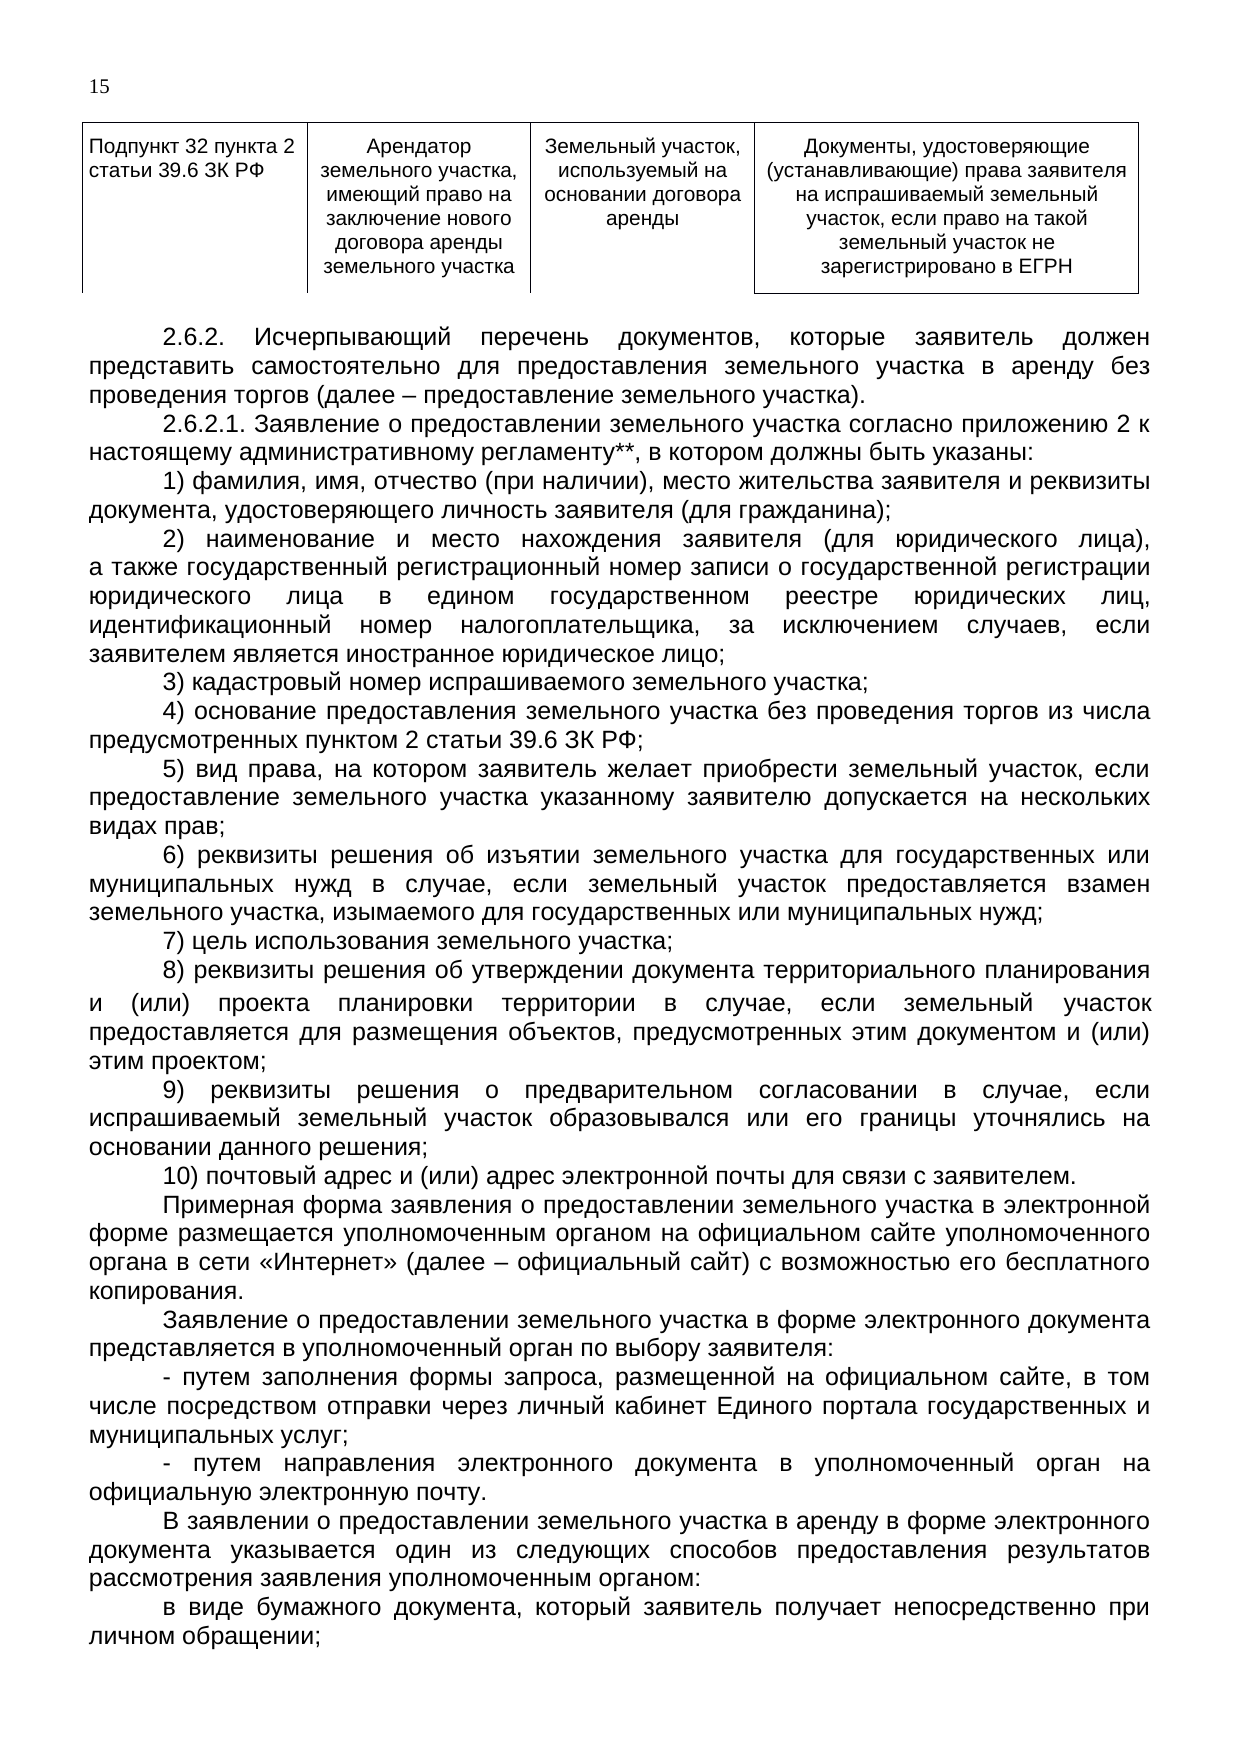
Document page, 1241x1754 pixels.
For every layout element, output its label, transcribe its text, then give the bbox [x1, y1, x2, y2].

text - путем заполнения формы запроса, размещенной на официальном сайте, в том числе посредством отправки через личный кабинет Единого портала государственных и муниципальных услуг; [89, 1362, 1152, 1448]
text 2.6.2. Исчерпывающий перечень документов, которые заявитель должен представить самостоятельно для предоставления земельного участка в аренду без проведения торгов (далее – предоставление земельного участка). [89, 322, 1152, 409]
text 9) реквизиты решения о предварительном согласовании в случае, если испрашиваемый земельный участок образовывался или его границы уточнялись на основании данного решения; [89, 1075, 1152, 1161]
table_cell Арендатор земельного участка, имеющий право на заключение нового договора аренды земельного участка [308, 123, 530, 293]
text 2.6.2.1. Заявление о предоставлении земельного участка согласно приложению 2 к настоящему административному регламенту**, в котором должны быть указаны: [89, 409, 1152, 466]
text 5) вид права, на котором заявитель желает приобрести земельный участок, если предоставление земельного участка указанному заявителю допускается на нескольких видах прав; [89, 754, 1152, 840]
text 4) основание предоставления земельного участка без проведения торгов из числа предусмотренных пунктом 2 статьи 39.6 ЗК РФ; [89, 696, 1152, 754]
table_cell Документы, удостоверяющие (устанавливающие) права заявителя на испрашиваемый земельный участок, если право на такой земельный участок не зарегистрировано в ЕГРН [755, 123, 1138, 293]
text 8) реквизиты решения об утверждении документа территориального планирования и (или) проекта планировки территории в случае, если земельный участок предоставляется для размещения объектов, предусмотренных этим документом и (или) этим проектом; [89, 955, 1152, 1075]
text В заявлении о предоставлении земельного участка в аренду в форме электронного документа указывается один из следующих способов предоставления результатов рассмотрения заявления уполномоченным органом: [89, 1506, 1152, 1592]
text 6) реквизиты решения об изъятии земельного участка для государственных или муниципальных нужд в случае, если земельный участок предоставляется взамен земельного участка, изымаемого для государственных или муниципальных нужд; [89, 840, 1152, 926]
text в виде бумажного документа, который заявитель получает непосредственно при личном обращении; [89, 1592, 1152, 1650]
table_cell Земельный участок, используемый на основании договора аренды [531, 123, 754, 293]
text 2) наименование и место нахождения заявителя (для юридического лица), а также государственный регистрационный номер записи о государственной регистрации юридического лица в едином государственном реестре юридических лиц, идентификационный номер налогоплательщика, за исключением случаев, если заявителем является иностранное юридическое лицо; [89, 524, 1152, 667]
text 7) цель использования земельного участка; [89, 926, 1152, 955]
text 3) кадастровый номер испрашиваемого земельного участка; [89, 667, 1152, 696]
text - путем направления электронного документа в уполномоченный орган на официальную электронную почту. [89, 1448, 1152, 1506]
text 10) почтовый адрес и (или) адрес электронной почты для связи с заявителем. [89, 1161, 1152, 1190]
text Заявление о предоставлении земельного участка в форме электронного документа представляется в уполномоченный орган по выбору заявителя: [89, 1305, 1152, 1362]
table_cell Подпункт 32 пункта 2 статьи 39.6 ЗК РФ [83, 123, 307, 293]
text Примерная форма заявления о предоставлении земельного участка в электронной форме размещается уполномоченным органом на официальном сайте уполномоченного органа в сети «Интернет» (далее – официальный сайт) с возможностью его бесплатного копирования. [89, 1190, 1152, 1305]
text 1) фамилия, имя, отчество (при наличии), место жительства заявителя и реквизиты документа, удостоверяющего личность заявителя (для гражданина); [89, 466, 1152, 524]
